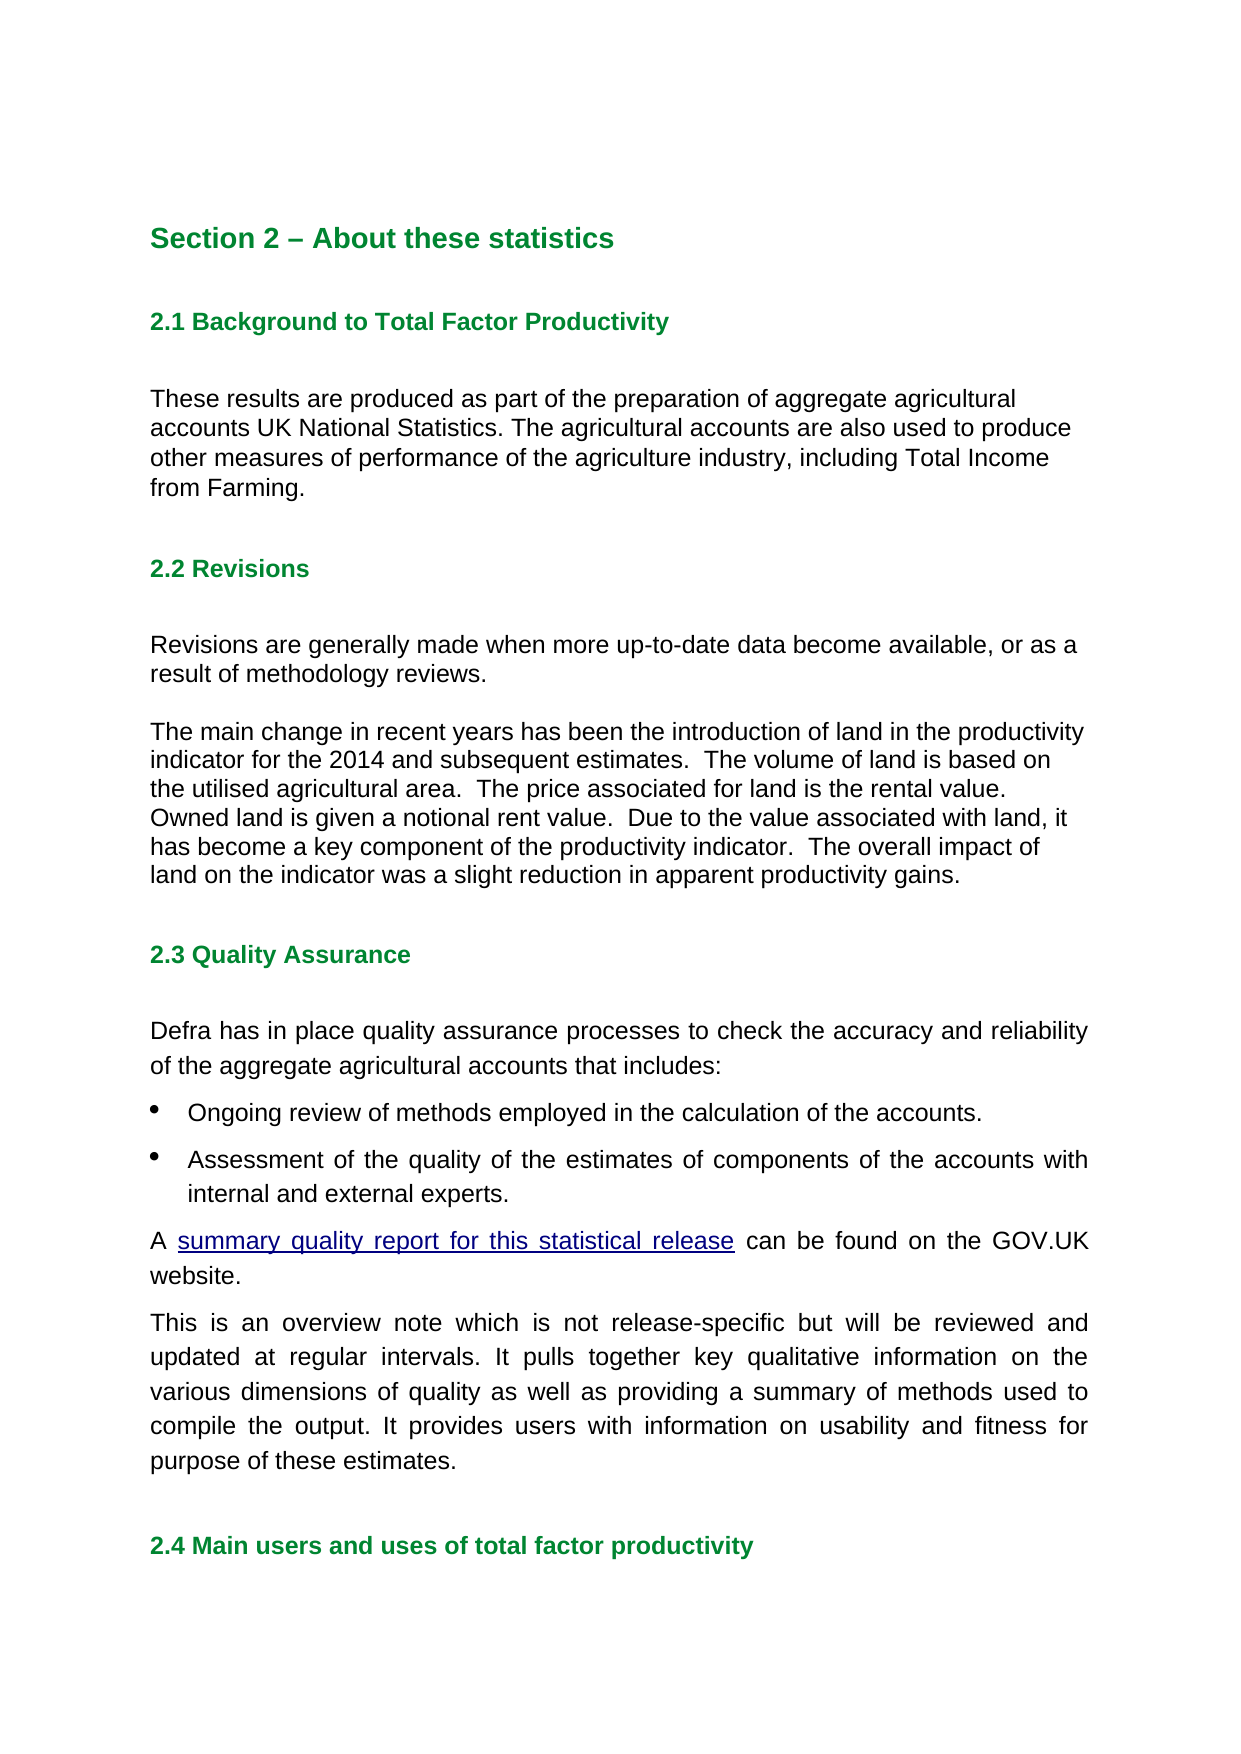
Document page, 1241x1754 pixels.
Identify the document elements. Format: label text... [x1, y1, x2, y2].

text Defra has in place quality assurance processes to check the accuracy and reliability of the aggregate agricultural accounts that includes: [150, 1016, 1090, 1079]
text Revisions are generally made when more up-to-date data become available, or as a result of methodology reviews. [150, 630, 1090, 688]
subtitle Section 2 – About these statistics [150, 222, 1090, 255]
subtitle 2.4 Main users and uses of total factor productivity [150, 1531, 1090, 1560]
text The main change in recent years has been the introduction of land in the productivity indicator for the 2014 and subsequent estimates. The volume of land is based on the utilised agricultural area. The price associated for land is the rental value. Owned land is given a notional rent value. Due to the value associated with land, it has become a key component of the productivity indicator. The overall impact of land on the indicator was a slight reduction in apparent productivity gains. [150, 717, 1090, 889]
subtitle 2.3 Quality Assurance [150, 940, 1090, 968]
text A summary quality report for this statistical release can be found on the GOV.UK website. [150, 1226, 1090, 1289]
subtitle 2.2 Revisions [150, 554, 1090, 583]
list Ongoing review of methods employed in the calculation of the accounts. [150, 1098, 1090, 1127]
subtitle 2.1 Background to Total Factor Productivity [150, 307, 1090, 336]
text These results are produced as part of the preparation of aggregate agricultural accounts UK National Statistics. The agricultural accounts are also used to produce other measures of performance of the agriculture industry, including Total Income from Farming. [150, 383, 1090, 502]
text This is an overview note which is not release-specific but will be reviewed and updated at regular intervals. It pulls together key qualitative information on the various dimensions of quality as well as providing a summary of methods used to compile the output. It provides users with information on usability and fitness for purpose of these estimates. [150, 1308, 1090, 1474]
list Assessment of the quality of the estimates of components of the accounts with internal and external experts. [150, 1145, 1090, 1208]
